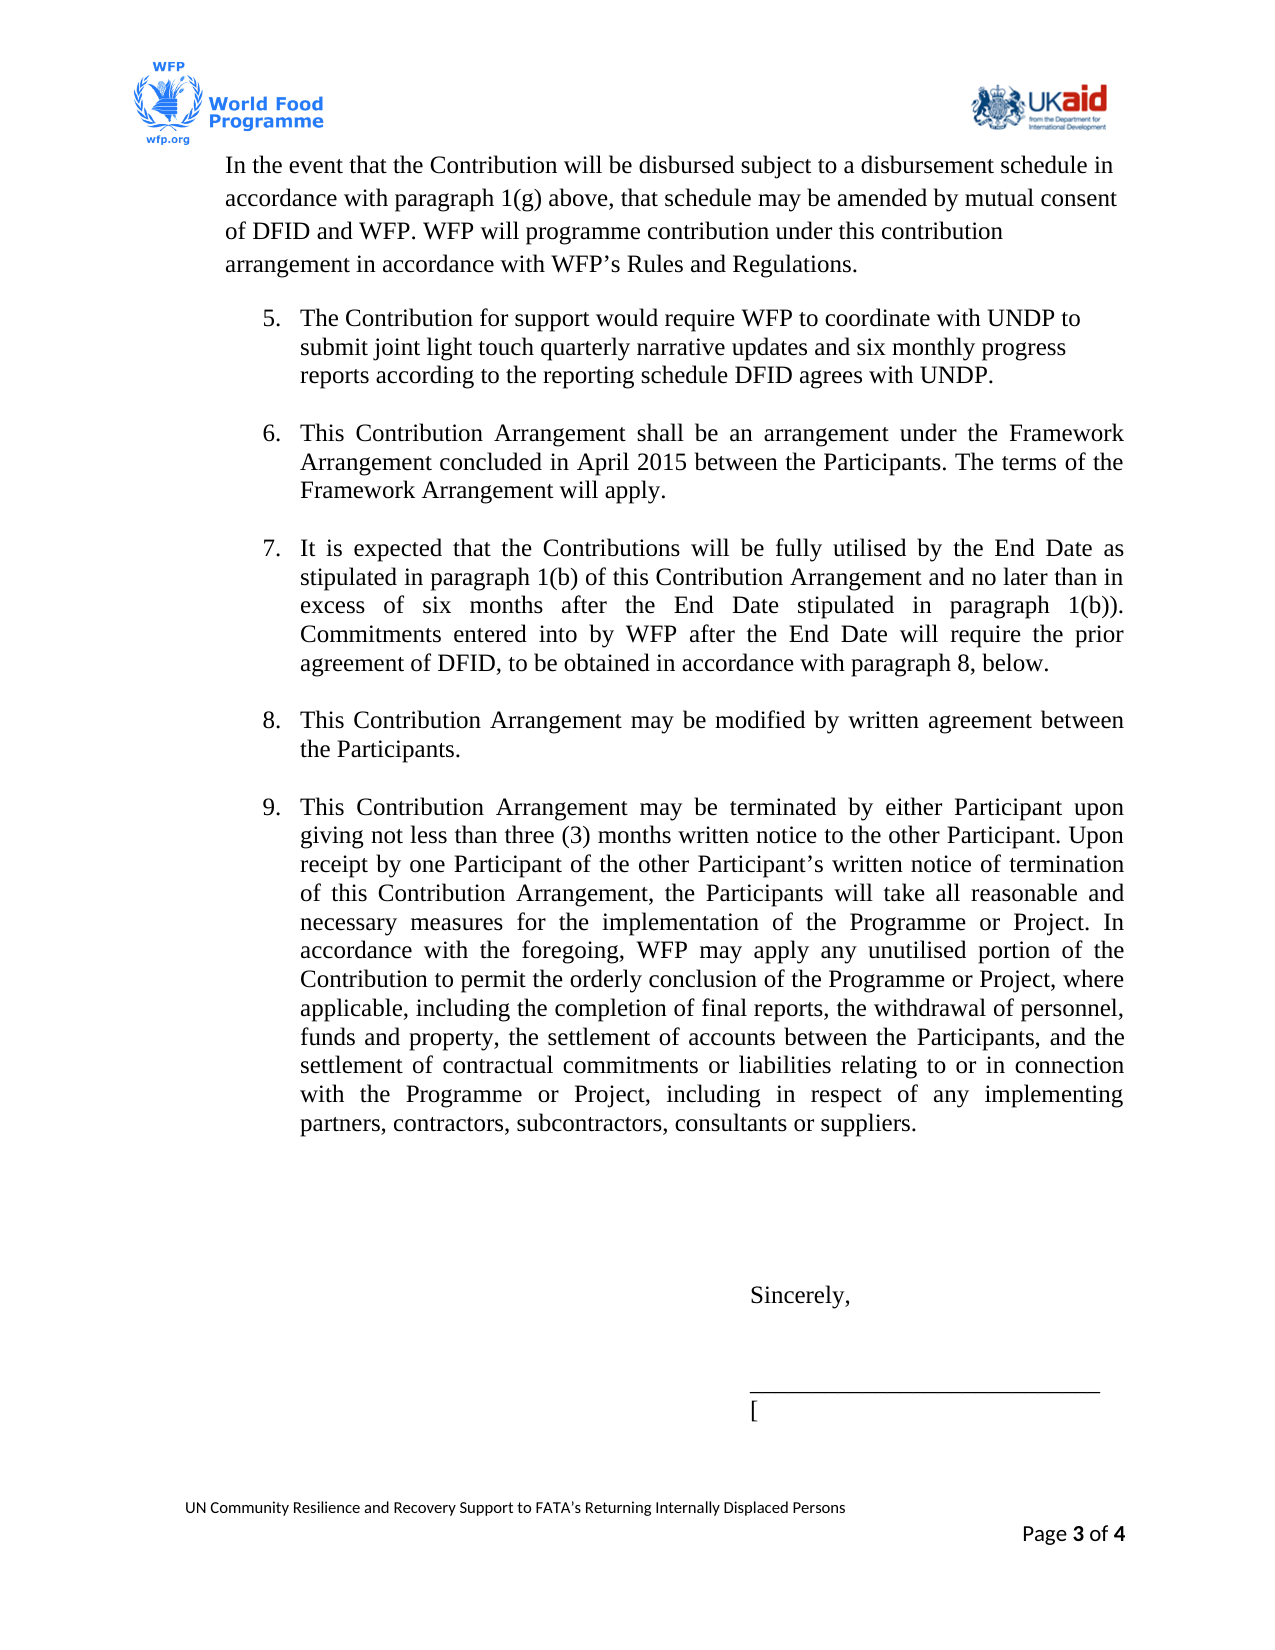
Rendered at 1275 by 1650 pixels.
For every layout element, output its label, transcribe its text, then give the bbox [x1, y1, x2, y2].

list This Contribution Arrangement shall be an arrangement under the Framework Arrangement concluded in April 2015 between the Participants. The terms of the Framework Arrangement will apply. [262, 418, 1125, 504]
list The Contribution for support would require WFP to coordinate with UNDP to submit joint light touch quarterly narrative updates and six monthly progress reports according to the reporting schedule DFID agrees with UNDP. [262, 303, 1125, 389]
list [ [750, 1395, 1125, 1424]
list Sincerely, [750, 1280, 1125, 1309]
list It is expected that the Contributions will be fully utilised by the End Date as stipulated in paragraph 1(b) of this Contribution Arrangement and no later than in excess of six months after the End Date stipulated in paragraph 1(b)). Commitments entered into by WFP after the End Date will require the prior agreement of DFID, to be obtained in accordance with paragraph 8, below. [262, 533, 1125, 677]
list This Contribution Arrangement may be modified by written agreement between the Participants. [262, 705, 1125, 763]
list This Contribution Arrangement may be terminated by either Participant upon giving not less than three (3) months written notice to the other Participant. Upon receipt by one Participant of the other Participant’s written notice of termination of this Contribution Arrangement, the Participants will take all reasonable and necessary measures for the implementation of the Programme or Project. In accordance with the foregoing, WFP may apply any unutilised portion of the Contribution to permit the orderly conclusion of the Programme or Project, where applicable, including the completion of final reports, the withdrawal of personnel, funds and property, the settlement of accounts between the Participants, and the settlement of contractual commitments or liabilities relating to or in connection with the Programme or Project, including in respect of any implementing partners, contractors, subcontractors, consultants or suppliers. [262, 792, 1125, 1137]
text In the event that the Contribution will be disbursed subject to a disbursement schedule in accordance with paragraph 1(g) above, that schedule may be amended by mutual consent of DFID and WFP. WFP will programme contribution under this contribution arrangement in accordance with WFP’s Rules and Regulations. [225, 150, 1125, 278]
list ____________________________ [750, 1367, 1125, 1395]
